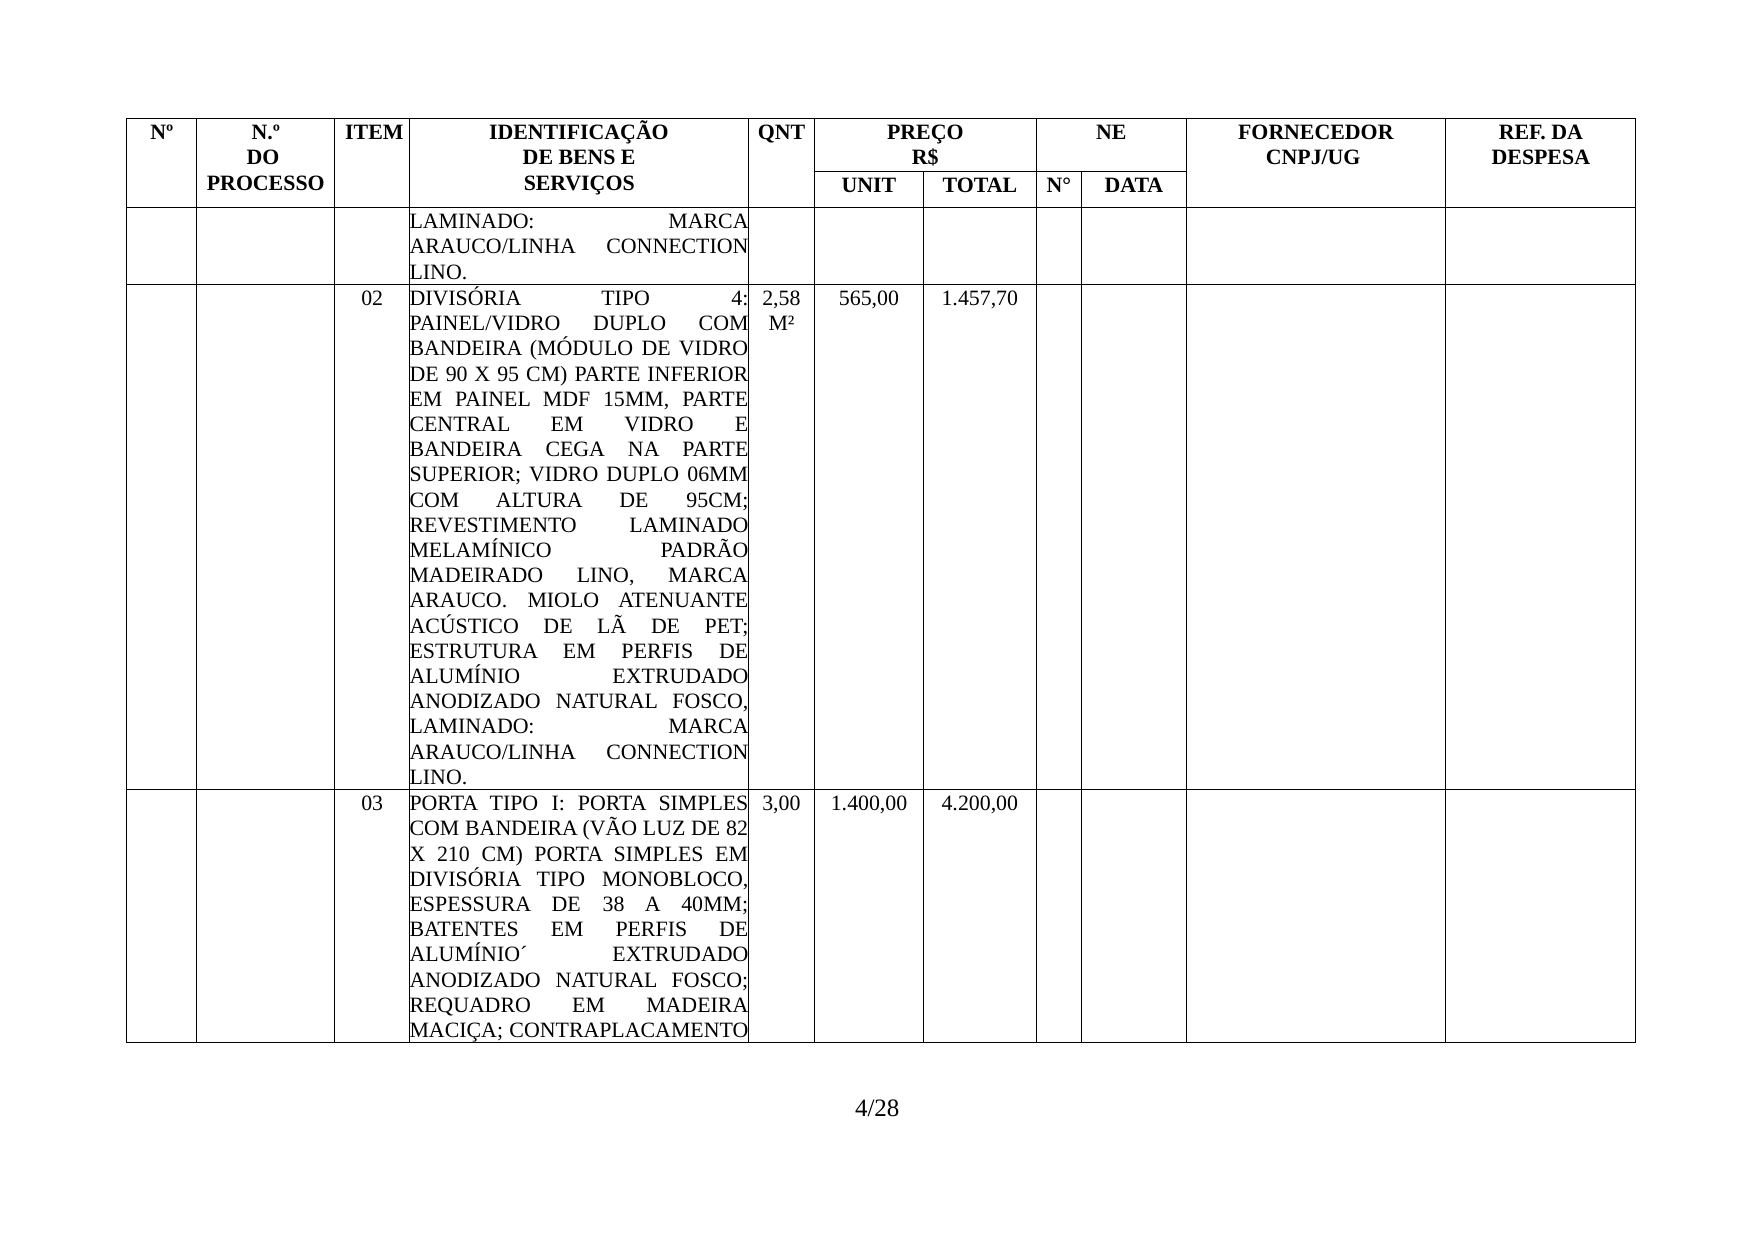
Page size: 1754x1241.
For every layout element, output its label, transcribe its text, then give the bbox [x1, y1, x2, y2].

table_cell [1037, 208, 1081, 284]
table_cell [1446, 208, 1635, 284]
table_cell [1037, 285, 1081, 789]
table_cell [127, 790, 196, 1042]
table_cell [197, 208, 334, 284]
table_cell LAMINADO: MARCA ARAUCO/LINHA CONNECTION LINO. [410, 208, 748, 284]
table_cell PORTA TIPO I: PORTA SIMPLES COM BANDEIRA (VÃO LUZ DE 82 X 210 CM) PORTA SIMPLES EM DIVISÓRIA TIPO MONOBLOCO, ESPESSURA DE 38 A 40MM; BATENTES EM PERFIS DE ALUMÍNIO´ EXTRUDADO ANODIZADO NATURAL FOSCO; REQUADRO EM MADEIRA MACIÇA; CONTRAPLACAMENTO [410, 790, 748, 1042]
table_cell [127, 208, 196, 284]
table_cell [127, 285, 196, 789]
table_cell 4.200,00 [924, 790, 1036, 1042]
table_header Nº [127, 119, 196, 207]
table_cell [1187, 790, 1445, 1042]
table_cell N° [1037, 172, 1081, 207]
table_cell 565,00 [815, 285, 923, 789]
table_cell [1446, 790, 1635, 1042]
table_cell DIVISÓRIA TIPO 4: PAINEL/VIDRO DUPLO COM BANDEIRA (MÓDULO DE VIDRO DE 90 X 95 CM) PARTE INFERIOR EM PAINEL MDF 15MM, PARTE CENTRAL EM VIDRO E BANDEIRA CEGA NA PARTE SUPERIOR; VIDRO DUPLO 06MM COM ALTURA DE 95CM; REVESTIMENTO LAMINADO MELAMÍNICO PADRÃO MADEIRADO LINO, MARCA ARAUCO. MIOLO ATENUANTE ACÚSTICO DE LÃ DE PET; ESTRUTURA EM PERFIS DE ALUMÍNIO EXTRUDADO ANODIZADO NATURAL FOSCO, LAMINADO: MARCA ARAUCO/LINHA CONNECTION LINO. [410, 285, 748, 789]
table_header PREÇO R$ [815, 119, 1036, 171]
table_header QNT [749, 119, 814, 207]
table_header IDENTIFICAÇÃO DE BENS E SERVIÇOS [410, 119, 748, 207]
table_cell UNIT [815, 172, 923, 207]
table_cell [197, 285, 334, 789]
table_cell [1446, 285, 1635, 789]
table_header REF. DA DESPESA [1446, 119, 1635, 207]
table_cell 1.457,70 [924, 285, 1036, 789]
table_cell [1082, 208, 1186, 284]
table_cell [1082, 790, 1186, 1042]
table_cell [749, 208, 814, 284]
table_cell DATA [1082, 172, 1186, 207]
table_cell 03 [335, 790, 409, 1042]
table_cell [1037, 790, 1081, 1042]
table_cell 1.400,00 [815, 790, 923, 1042]
table_cell 2,58 M² [749, 285, 814, 789]
table_cell [1187, 208, 1445, 284]
table_header NE [1037, 119, 1186, 171]
table_header ITEM [335, 119, 409, 207]
table_header FORNECEDOR CNPJ/UG [1187, 119, 1445, 207]
table_cell [197, 790, 334, 1042]
table_cell [815, 208, 923, 284]
table_cell 02 [335, 285, 409, 789]
table_cell [924, 208, 1036, 284]
table_cell TOTAL [924, 172, 1036, 207]
table_cell [1187, 285, 1445, 789]
table_cell [335, 208, 409, 284]
table_header N.º DO PROCESSO [197, 119, 334, 207]
table_cell 3,00 [749, 790, 814, 1042]
table_cell [1082, 285, 1186, 789]
